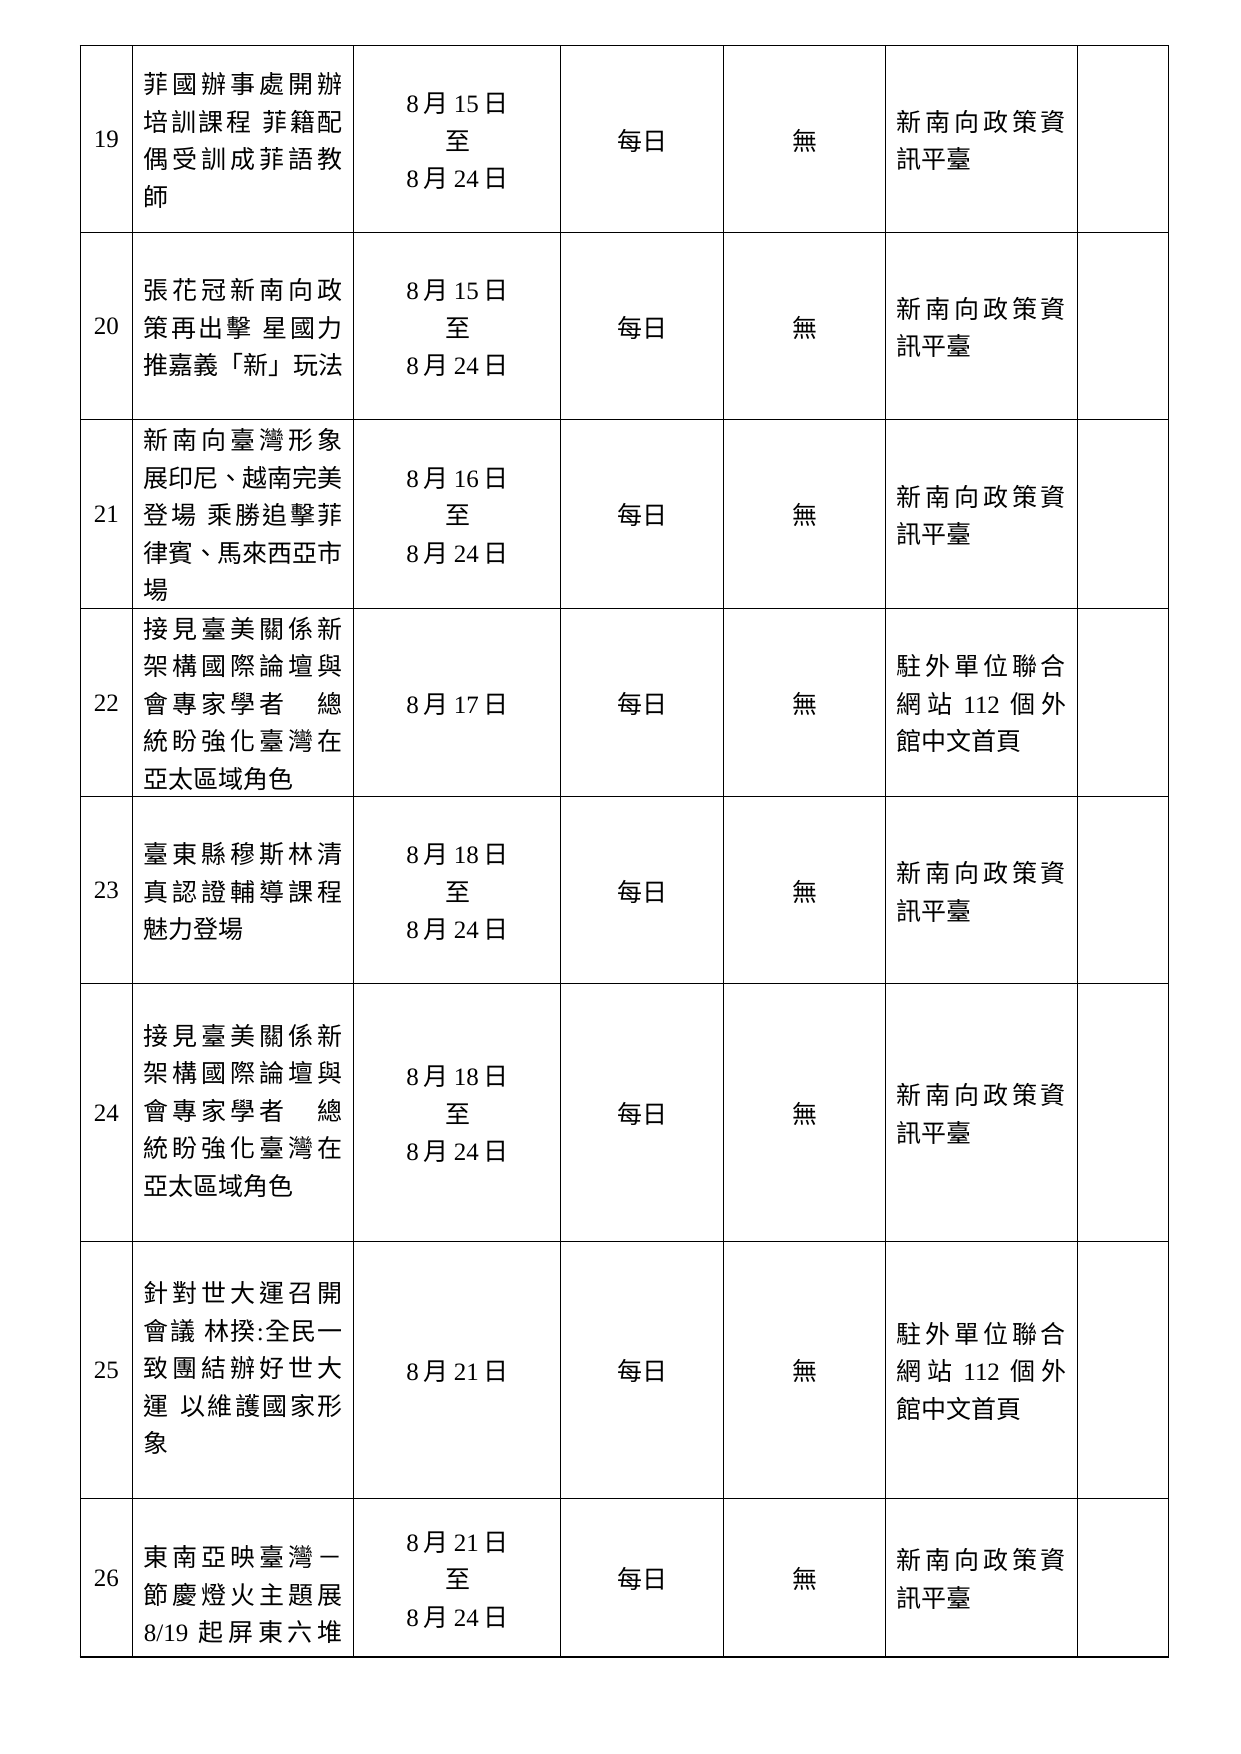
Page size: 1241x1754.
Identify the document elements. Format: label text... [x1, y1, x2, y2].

table_cell 每日 [561, 984, 723, 1241]
table_cell 25 [81, 1242, 132, 1498]
table_cell 8月17日 [354, 609, 560, 796]
table_cell 接見臺美關係新架構國際論壇與會專家學者 總統盼強化臺灣在亞太區域角色 [133, 609, 353, 796]
table_cell 張花冠新南向政策再出擊 星國力推嘉義「新」玩法 [133, 233, 353, 419]
table_cell 26 [81, 1499, 132, 1656]
table_cell 8月21日 [354, 1242, 560, 1498]
table_cell 每日 [561, 797, 723, 983]
table_cell 新南向政策資訊平臺 [886, 233, 1077, 419]
table_cell 臺東縣穆斯林清真認證輔導課程魅力登場 [133, 797, 353, 983]
table_cell 新南向臺灣形象展印尼、越南完美登場 乘勝追擊菲律賓、馬來西亞市場 [133, 420, 353, 608]
table_cell 駐外單位聯合網站112個外館中文首頁 [886, 609, 1077, 796]
table_cell 8月16日 至 8月24日 [354, 420, 560, 608]
table_cell 無 [724, 1242, 885, 1498]
table_cell 19 [81, 46, 132, 232]
table_cell [1078, 984, 1168, 1241]
table_cell 新南向政策資訊平臺 [886, 46, 1077, 232]
table_cell 每日 [561, 46, 723, 232]
table_cell 無 [724, 1499, 885, 1656]
table_cell 無 [724, 797, 885, 983]
table_cell 無 [724, 46, 885, 232]
table_cell [1078, 797, 1168, 983]
table_cell 新南向政策資訊平臺 [886, 984, 1077, 1241]
table_cell 針對世大運召開會議 林揆:全民一致團結辦好世大運 以維護國家形象 [133, 1242, 353, 1498]
table_cell 駐外單位聯合網站112個外館中文首頁 [886, 1242, 1077, 1498]
table_cell [1078, 46, 1168, 232]
table_cell 新南向政策資訊平臺 [886, 1499, 1077, 1656]
table_cell [1078, 1499, 1168, 1656]
table_cell 8月18日 至 8月24日 [354, 984, 560, 1241]
table_cell 接見臺美關係新架構國際論壇與會專家學者 總統盼強化臺灣在亞太區域角色 [133, 984, 353, 1241]
table_cell 8月18日 至 8月24日 [354, 797, 560, 983]
table_cell 無 [724, 984, 885, 1241]
table_cell 無 [724, 609, 885, 796]
table_cell 23 [81, 797, 132, 983]
table_cell 22 [81, 609, 132, 796]
table_cell [1078, 233, 1168, 419]
table_cell 無 [724, 420, 885, 608]
table_cell 每日 [561, 1499, 723, 1656]
table_cell 8月21日 至 8月24日 [354, 1499, 560, 1656]
table_cell 8月15日 至 8月24日 [354, 233, 560, 419]
table_cell 24 [81, 984, 132, 1241]
table_cell 每日 [561, 420, 723, 608]
table_cell 每日 [561, 1242, 723, 1498]
table_cell [1078, 609, 1168, 796]
table_cell 東南亞映臺灣－節慶燈火主題展8/19起屏東六堆 [133, 1499, 353, 1656]
table_cell 8月15日 至 8月24日 [354, 46, 560, 232]
table_cell [1078, 420, 1168, 608]
table_cell 新南向政策資訊平臺 [886, 797, 1077, 983]
table_cell 每日 [561, 233, 723, 419]
table_cell 無 [724, 233, 885, 419]
table_cell 每日 [561, 609, 723, 796]
table_cell 新南向政策資訊平臺 [886, 420, 1077, 608]
table_cell 21 [81, 420, 132, 608]
table_cell 20 [81, 233, 132, 419]
table_cell [1078, 1242, 1168, 1498]
table_cell 菲國辦事處開辦培訓課程 菲籍配偶受訓成菲語教師 [133, 46, 353, 232]
